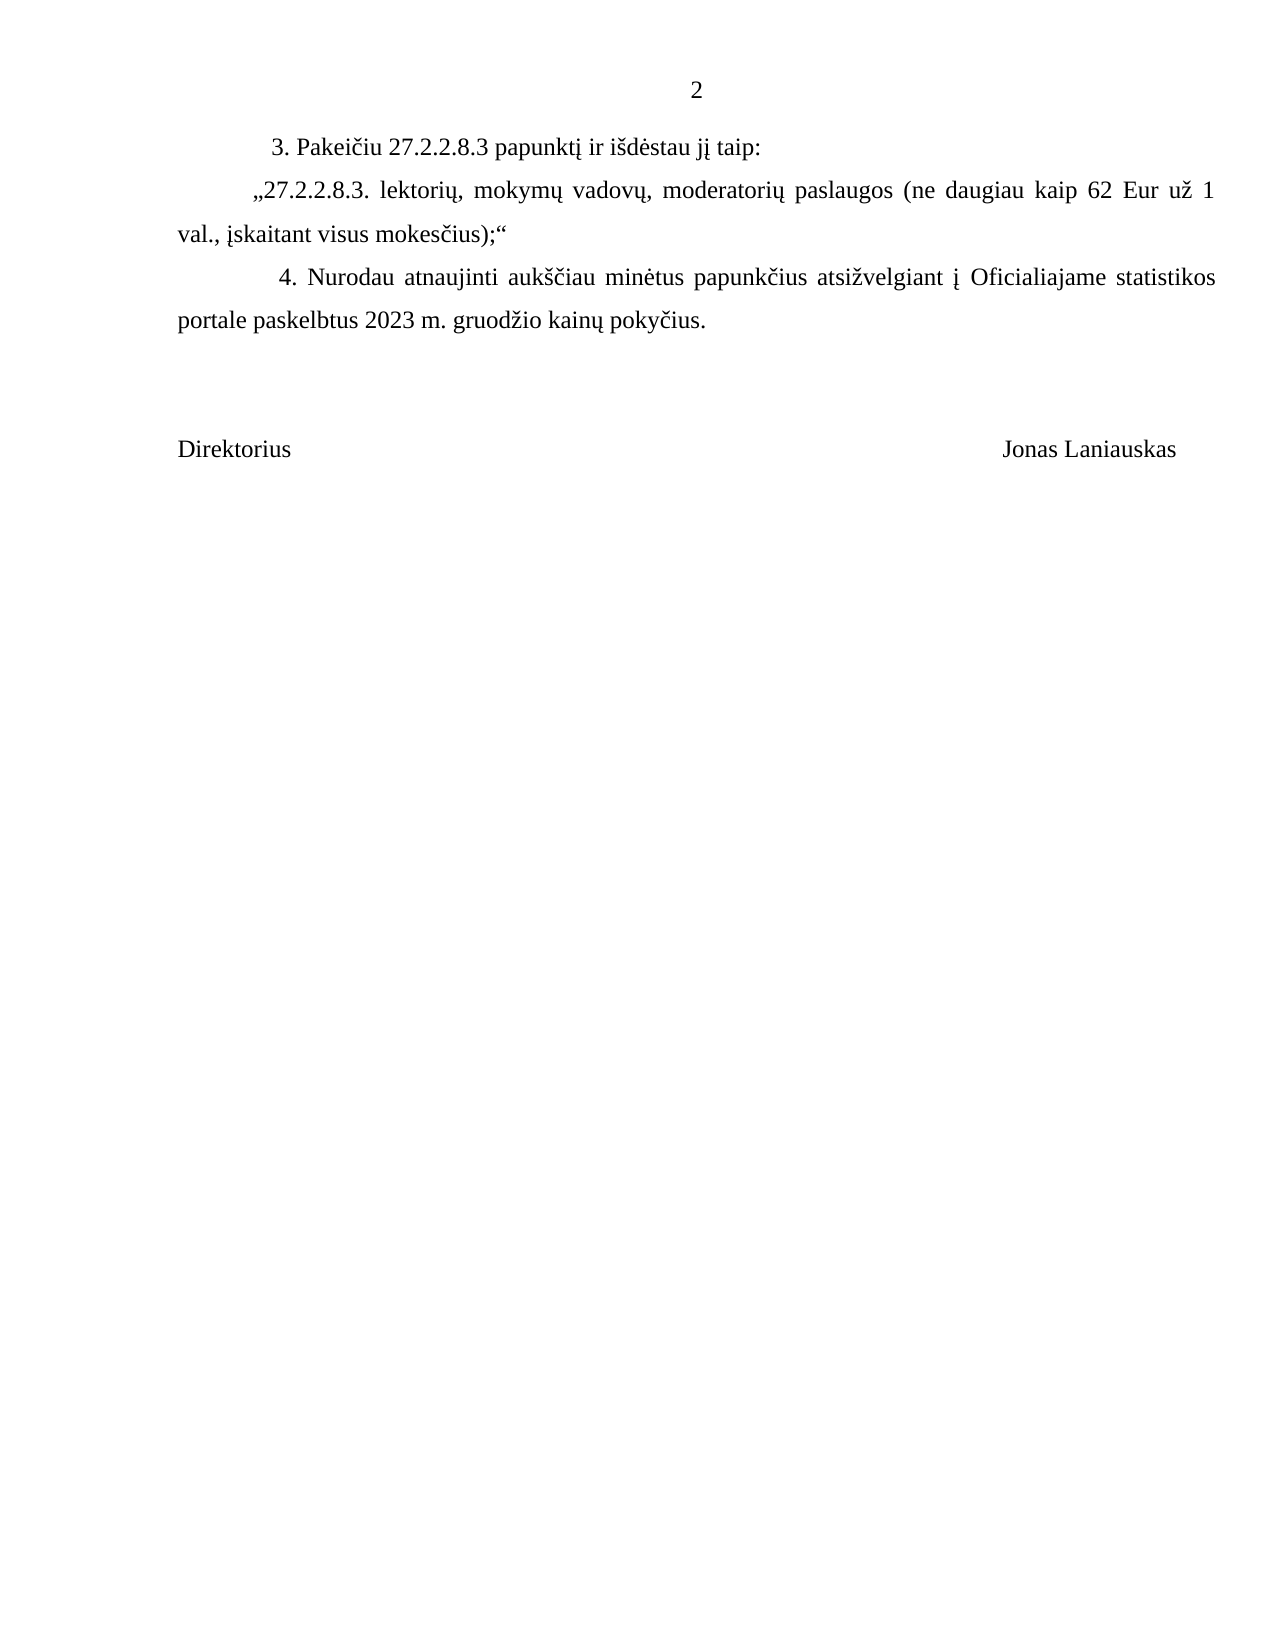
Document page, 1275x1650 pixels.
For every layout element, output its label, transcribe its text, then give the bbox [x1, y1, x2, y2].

text 3. Pakeičiu 27.2.2.8.3 papunktį ir išdėstau jį taip: [271, 132, 1216, 161]
text „27.2.2.8.3. lektorių, mokymų vadovų, moderatorių paslaugos (ne daugiau kaip 62 Eur už 1 val., įskaitant visus mokesčius);“ [177, 176, 1216, 247]
text Direktorius Jonas Laniauskas [177, 434, 1216, 463]
text 4. Nurodau atnaujinti aukščiau minėtus papunkčius atsižvelgiant į Oficialiajame statistikos portale paskelbtus 2023 m. gruodžio kainų pokyčius. [177, 262, 1216, 334]
